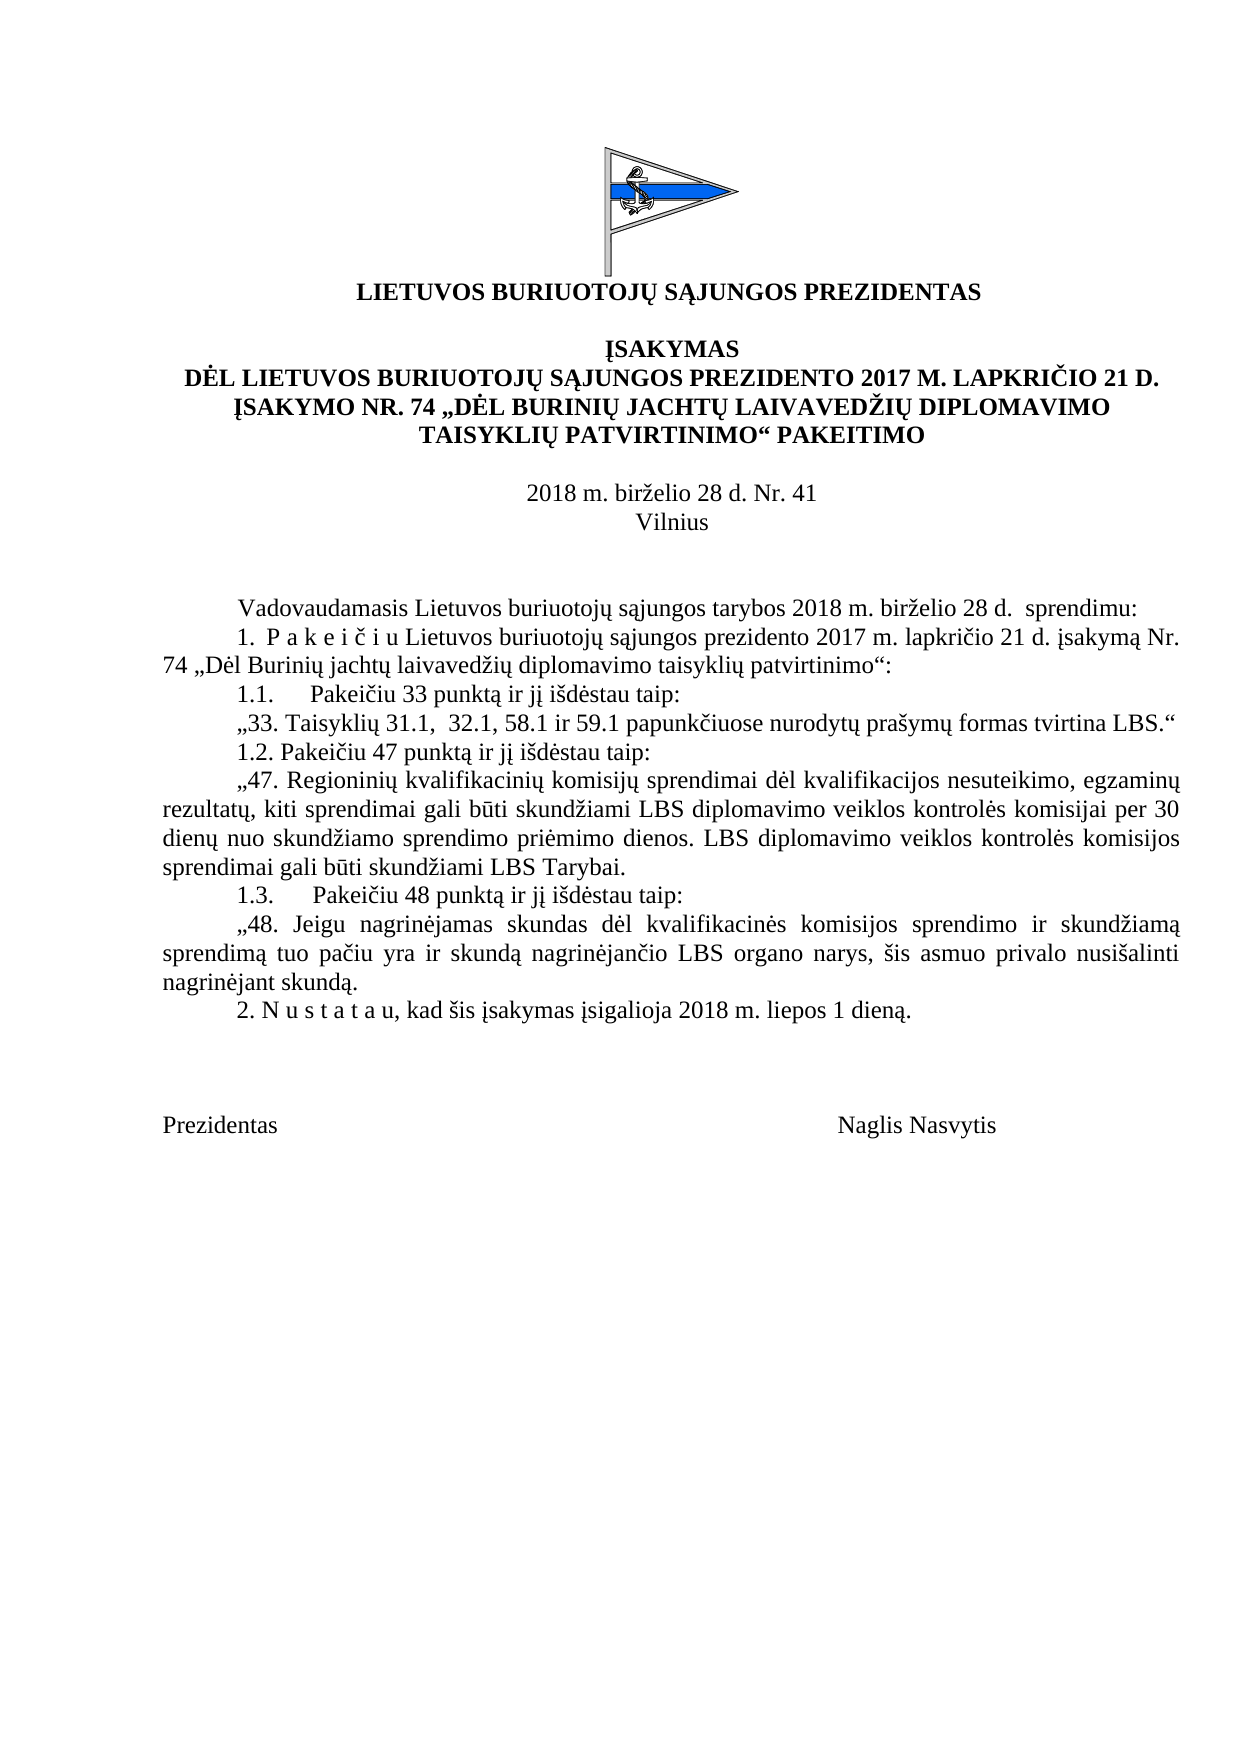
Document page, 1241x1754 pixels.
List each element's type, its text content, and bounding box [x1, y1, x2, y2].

text 1.2. Pakeičiu 47 punktą ir jį išdėstau taip: [236, 737, 1181, 765]
text „47. Regioninių kvalifikacinių komisijų sprendimai dėl kvalifikacijos nesuteikimo, egzaminų rezultatų, kiti sprendimai gali būti skundžiami LBS diplomavimo veiklos kontrolės komisijai per 30 dienų nuo skundžiamo sprendimo priėmimo dienos. LBS diplomavimo veiklos kontrolės komisijos sprendimai gali būti skundžiami LBS Tarybai. [162, 765, 1181, 880]
text 1. P a k e i č i u Lietuvos buriuotojų sąjungos prezidento 2017 m. lapkričio 21 d. įsakymą Nr. 74 „Dėl Burinių jachtų laivavedžių diplomavimo taisyklių patvirtinimo“: [162, 622, 1181, 679]
text 2018 m. birželio 28 d. Nr. 41 [162, 478, 1181, 507]
text DĖL LIETUVOS BURIUOTOJŲ SĄJUNGOS PREZIDENTO 2017 M. LAPKRIČIO 21 D. ĮSAKYMO NR. 74 „DĖL BURINIŲ JACHTŲ LAIVAVEDŽIŲ DIPLOMAVIMO TAISYKLIŲ PATVIRTINIMO“ PAKEITIMO [162, 363, 1181, 449]
text 2. N u s t a t a u, kad šis įsakymas įsigalioja 2018 m. liepos 1 dieną. [162, 995, 1181, 1024]
text 1.3. Pakeičiu 48 punktą ir jį išdėstau taip: [162, 880, 1181, 909]
text LIETUVOS BURIUOTOJŲ SĄJUNGOS PREZIDENTAS [162, 277, 1181, 305]
text Vilnius [162, 507, 1181, 535]
text „33. Taisyklių 31.1, 32.1, 58.1 ir 59.1 papunkčiuose nurodytų prašymų formas tvirtina LBS.“ [236, 708, 1181, 737]
text Vadovaudamasis Lietuvos buriuotojų sąjungos tarybos 2018 m. birželio 28 d. sprendimu: [162, 593, 1181, 622]
text ĮSAKYMAS [162, 334, 1181, 363]
text „48. Jeigu nagrinėjamas skundas dėl kvalifikacinės komisijos sprendimo ir skundžiamą sprendimą tuo pačiu yra ir skundą nagrinėjančio LBS organo narys, šis asmuo privalo nusišalinti nagrinėjant skundą. [162, 909, 1181, 995]
text 1.1. Pakeičiu 33 punktą ir jį išdėstau taip: [236, 679, 1181, 708]
text Prezidentas Naglis Nasvytis [162, 1110, 1181, 1139]
